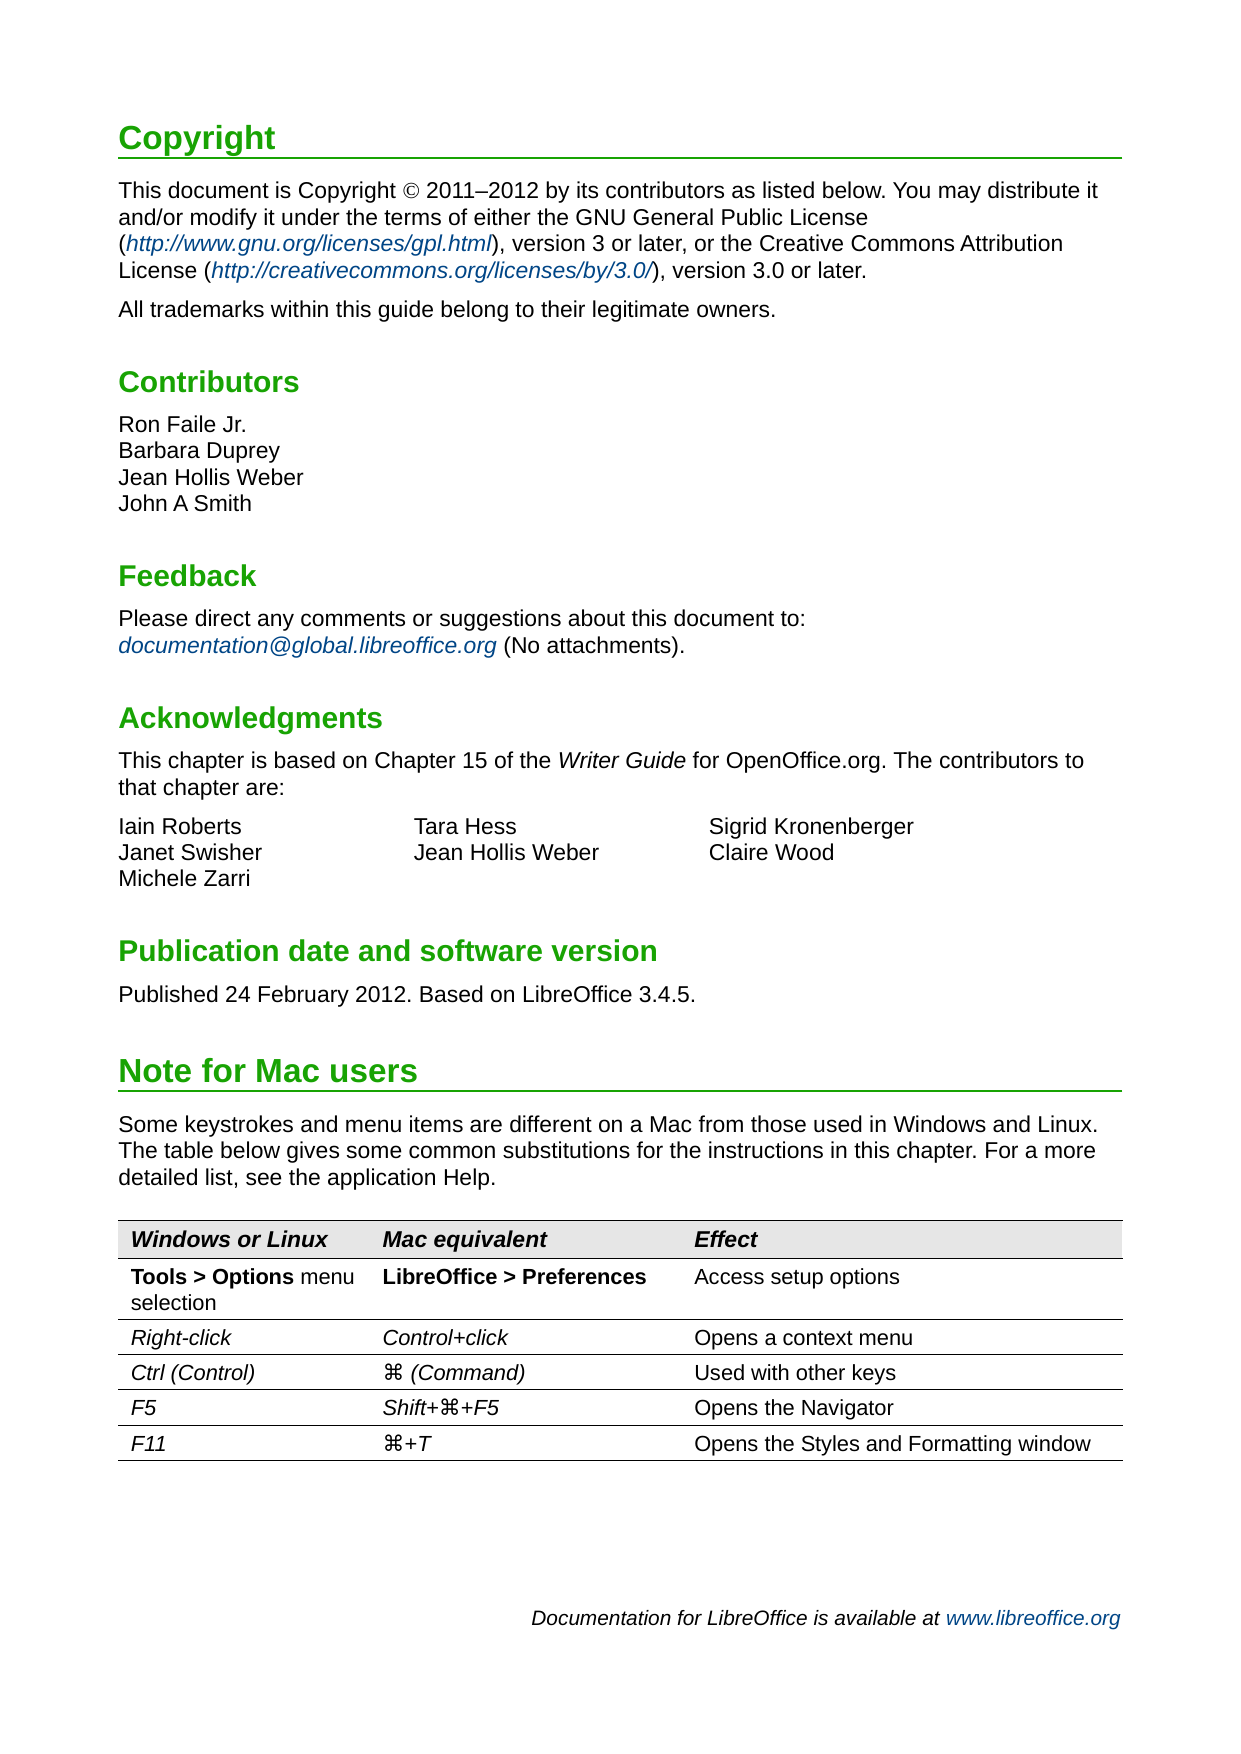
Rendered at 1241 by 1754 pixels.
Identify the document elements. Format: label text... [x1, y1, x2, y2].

table_cell z+T [370, 1426, 682, 1460]
text Ron Faile Jr. Barbara Duprey Jean Hollis Weber John A Smith [118, 411, 1122, 516]
text Some keystrokes and menu items are different on a Mac from those used in Windows and Linux. The table below gives some common substitutions for the instructions in this chapter. For a more detailed list, see the application Help. [118, 1111, 1122, 1190]
table_header Effect [682, 1221, 1122, 1258]
table_header Mac equivalent [370, 1221, 682, 1258]
table_cell Ctrl (Control) [118, 1355, 370, 1389]
table_cell Control+click [370, 1320, 682, 1354]
table_cell Access setup options [682, 1259, 1122, 1319]
text Published 24 February 2012. Based on LibreOffice 3.4.5. [118, 981, 1122, 1007]
table_cell Right-click [118, 1320, 370, 1354]
table_cell Shift+z+F5 [370, 1390, 682, 1425]
subtitle Copyright [118, 118, 1122, 157]
table_cell Opens a context menu [682, 1320, 1122, 1354]
table_cell F5 [118, 1390, 370, 1425]
text Acknowledgments [118, 700, 1122, 735]
text This chapter is based on Chapter 15 of the Writer Guide for OpenOffice.org. The contributors to that chapter are: [118, 747, 1122, 800]
text Please direct any comments or suggestions about this document to: documentation@global.libreoffice.org (No attachments). [118, 605, 1122, 658]
text Publication date and software version [118, 934, 1122, 968]
table_cell Opens the Navigator [682, 1390, 1122, 1425]
table_cell F11 [118, 1426, 370, 1460]
text All trademarks within this guide belong to their legitimate owners. [118, 296, 1122, 322]
table_header Windows or Linux [118, 1221, 370, 1258]
table_cell z (Command) [370, 1355, 682, 1389]
table_cell LibreOffice > Preferences [370, 1259, 682, 1319]
table_cell Tools > Options menu selection [118, 1259, 370, 1319]
text Iain Roberts Tara Hess Sigrid Kronenberger Janet Swisher Jean Hollis Weber Claire Wood Michele Zarri [118, 813, 1122, 892]
table_cell Opens the Styles and Formatting window [682, 1426, 1122, 1460]
table_cell Used with other keys [682, 1355, 1122, 1389]
text Feedback [118, 558, 1122, 593]
subtitle Note for Mac users [118, 1051, 1122, 1090]
text Contributors [118, 364, 1122, 398]
text This document is Copyright © 2011–2012 by its contributors as listed below. You may distribute it and/or modify it under the terms of either the GNU General Public License (http://www.gnu.org/licenses/gpl.html), version 3 or later, or the Creative Commons Attribution License (http://creativecommons.org/licenses/by/3.0/), version 3.0 or later. [118, 177, 1122, 283]
